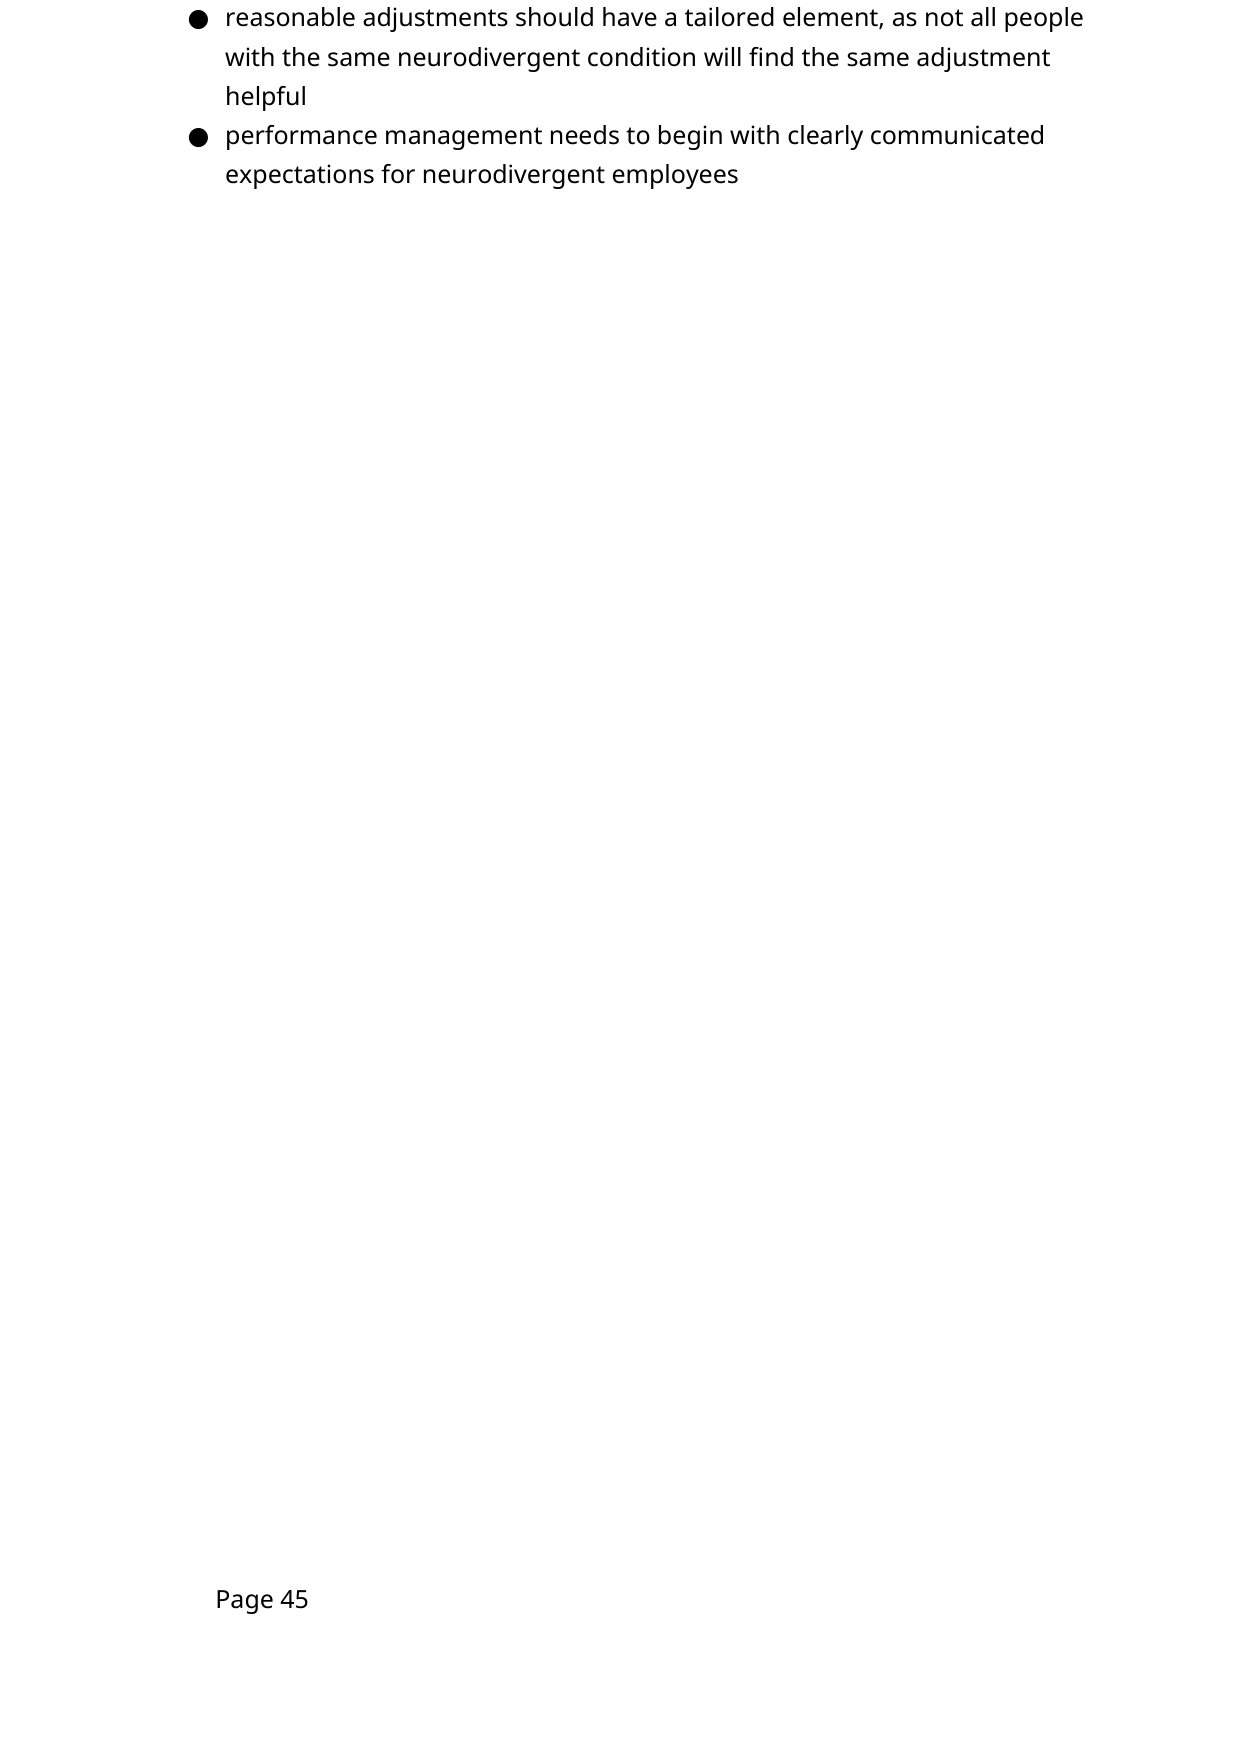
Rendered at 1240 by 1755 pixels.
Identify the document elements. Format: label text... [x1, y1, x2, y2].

list reasonable adjustments should have a tailored element, as not all people with the same neurodivergent condition will find the same adjustment helpful [187, 0, 1089, 112]
list performance management needs to begin with clearly communicated expectations for neurodivergent employees [187, 117, 1089, 191]
